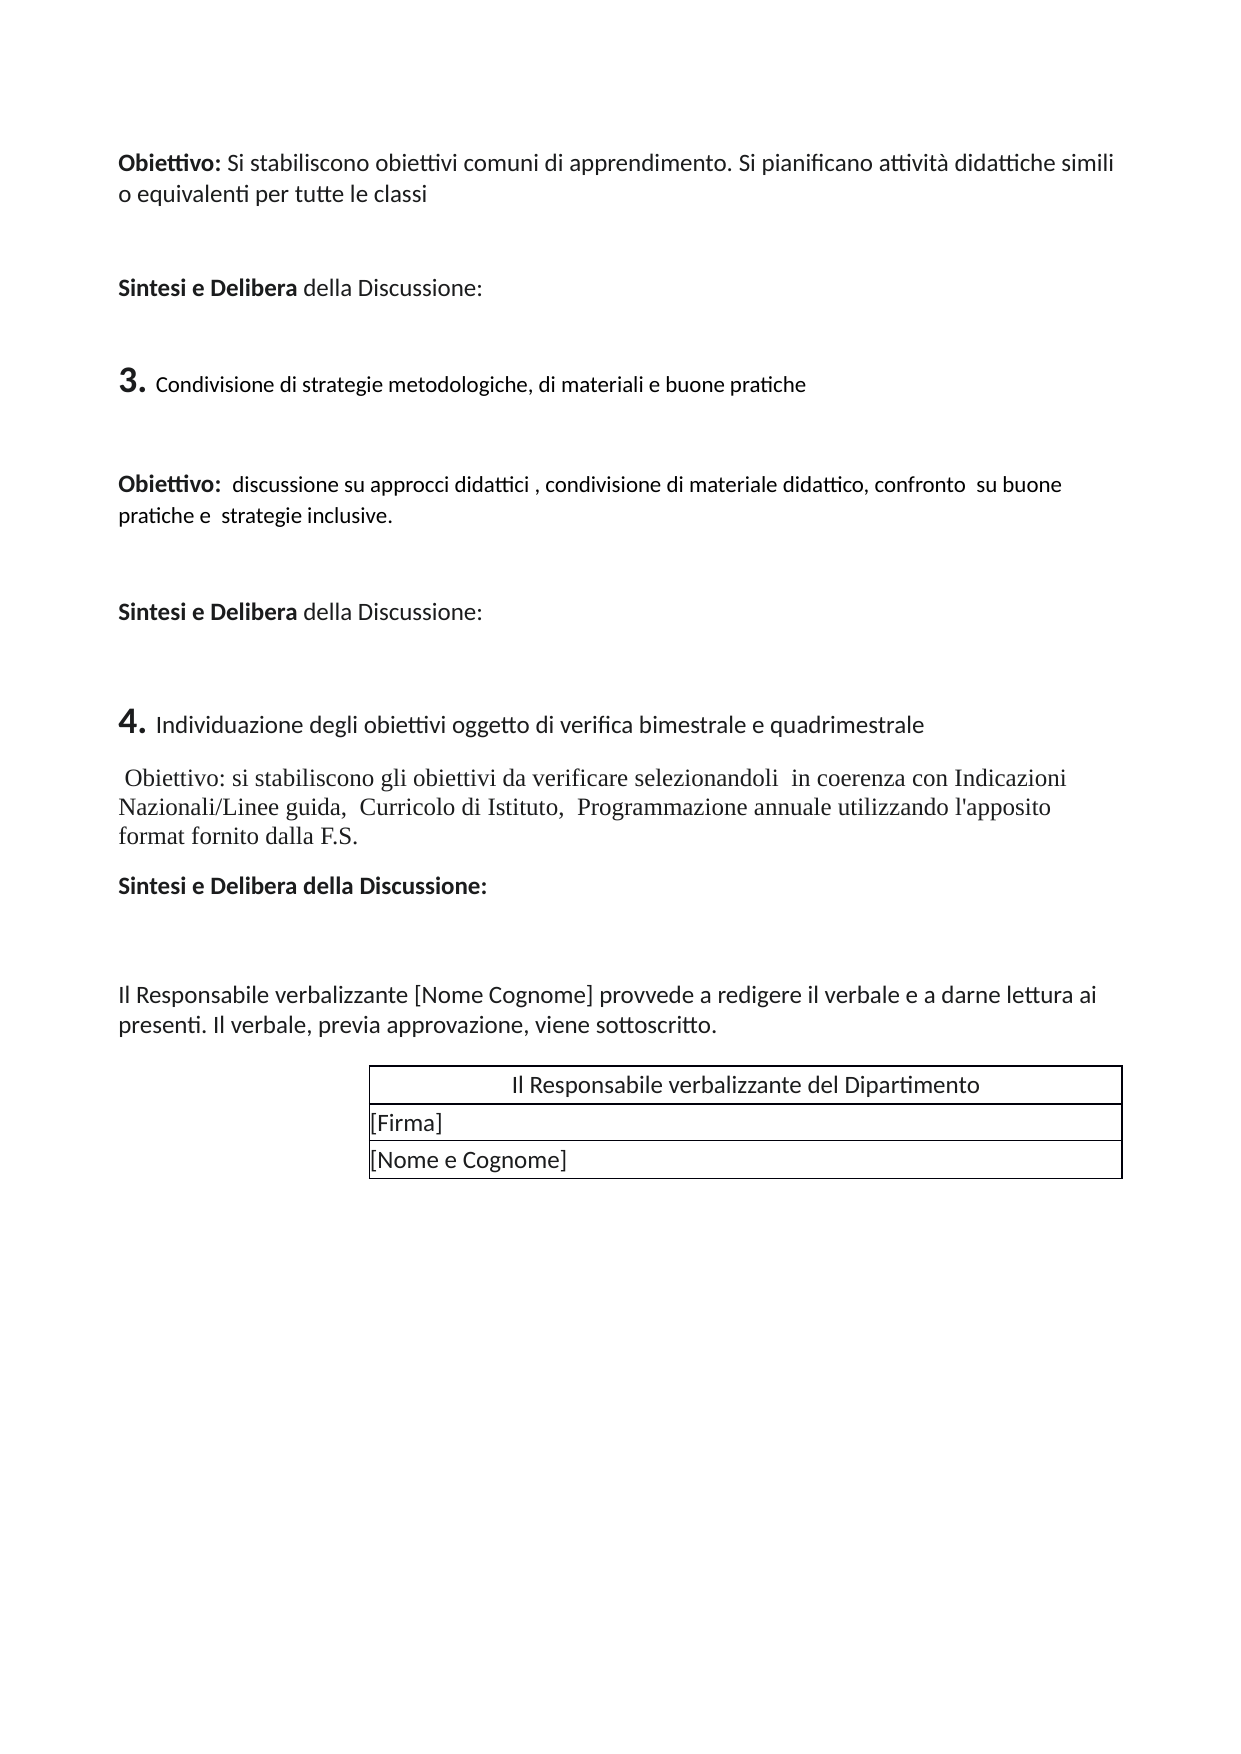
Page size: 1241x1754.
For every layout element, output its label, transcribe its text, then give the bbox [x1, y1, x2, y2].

text Sintesi e Delibera della Discussione: [118, 596, 1122, 627]
text Obiettivo: discussione su approcci didattici , condivisione di materiale didattico, confronto su buone pratiche e strategie inclusive. [118, 469, 1122, 529]
text 4. Individuazione degli obiettivi oggetto di verifica bimestrale e quadrimestrale [118, 697, 1122, 742]
text Sintesi e Delibera della Discussione: [118, 870, 1122, 901]
table_cell [Firma] [370, 1105, 1121, 1139]
text 3. Condivisione di strategie metodologiche, di materiali e buone pratiche [118, 356, 1122, 402]
table_cell [Nome e Cognome] [370, 1141, 1121, 1177]
text Obiettivo: Si stabiliscono obiettivi comuni di apprendimento. Si pianificano attività didattiche simili o equivalenti per tutte le classi [118, 148, 1122, 209]
text Obiettivo: si stabiliscono gli obiettivi da verificare selezionandoli in coerenza con Indicazioni Nazionali/Linee guida, Curricolo di Istituto, Programmazione annuale utilizzando l'apposito format fornito dalla F.S. [118, 763, 1122, 849]
text Il Responsabile verbalizzante [Nome Cognome] provvede a redigere il verbale e a darne lettura ai presenti. Il verbale, previa approvazione, viene sottoscritto. [118, 979, 1122, 1040]
table_header Il Responsabile verbalizzante del Dipartimento [370, 1067, 1121, 1103]
text Sintesi e Delibera della Discussione: [118, 272, 1122, 303]
